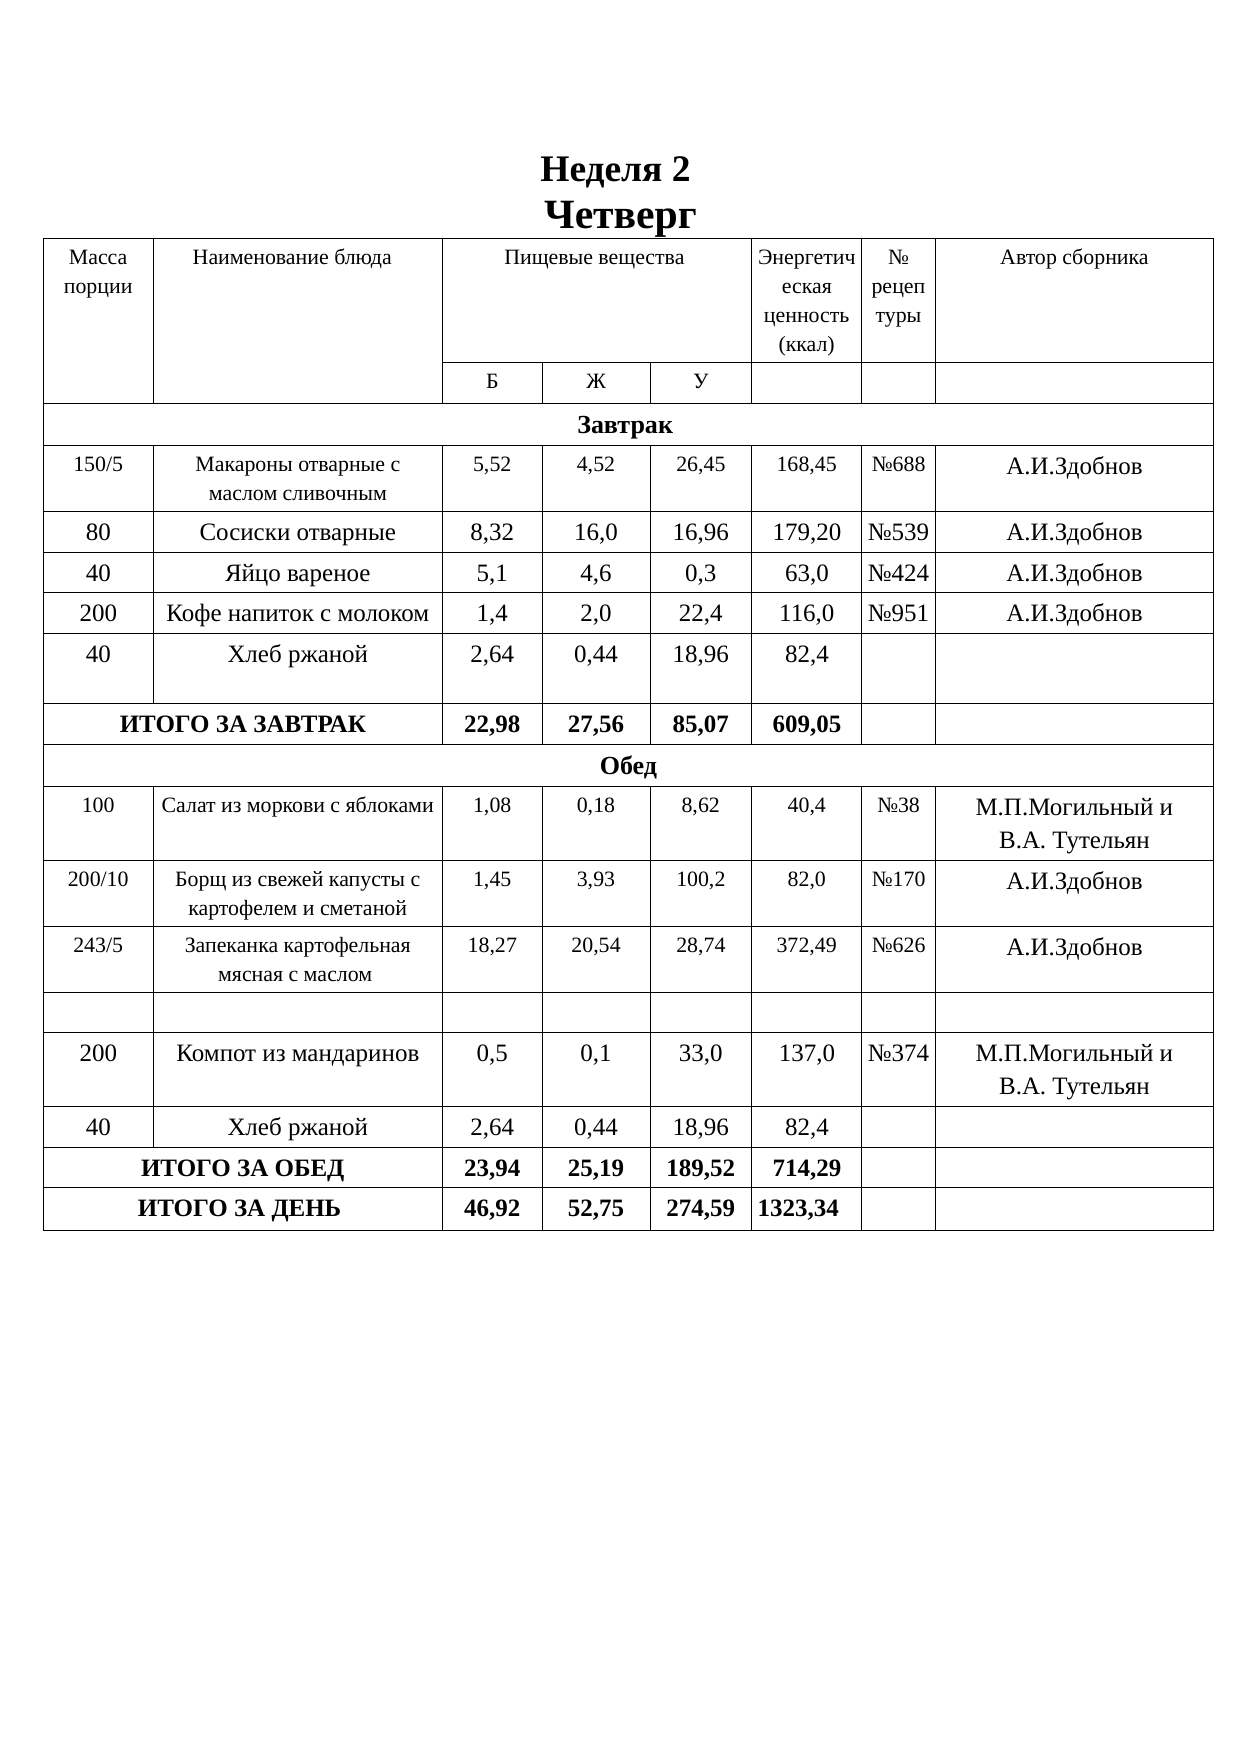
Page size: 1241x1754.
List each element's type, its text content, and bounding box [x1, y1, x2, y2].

table_cell У [651, 363, 751, 403]
table_cell Яйцо вареное [154, 553, 442, 592]
table_cell А.И.Здобнов [936, 593, 1213, 633]
table_cell 3,93 [543, 861, 650, 926]
table_header Автор сборника [936, 239, 1213, 362]
table_cell Салат из моркови с яблоками [154, 787, 442, 859]
table_cell [154, 993, 442, 1032]
table_cell ИТОГО ЗА ОБЕД [44, 1148, 442, 1187]
table_cell 18,27 [443, 927, 542, 992]
table_cell 82,0 [752, 861, 861, 926]
table_cell №170 [862, 861, 935, 926]
table_cell 16,96 [651, 512, 751, 552]
table_header Пищевые вещества [443, 239, 751, 362]
table_cell 22,98 [443, 704, 542, 744]
table_cell [651, 993, 751, 1032]
table_cell ИТОГО ЗА ДЕНЬ [44, 1188, 442, 1230]
table_cell 82,4 [752, 634, 861, 703]
table_cell №951 [862, 593, 935, 633]
table_cell 40 [44, 553, 153, 592]
table_cell 116,0 [752, 593, 861, 633]
table_cell А.И.Здобнов [936, 446, 1213, 511]
table_cell 20,54 [543, 927, 650, 992]
table_cell 63,0 [752, 553, 861, 592]
table_cell 0,44 [543, 634, 650, 703]
table_cell 189,52 [651, 1148, 751, 1187]
table_cell 25,19 [543, 1148, 650, 1187]
table_cell [936, 1148, 1213, 1187]
table_cell Борщ из свежей капусты с картофелем и сметаной [154, 861, 442, 926]
table_cell [936, 634, 1213, 703]
table_cell №38 [862, 787, 935, 859]
table_cell 26,45 [651, 446, 751, 511]
table_cell ИТОГО ЗА ЗАВТРАК [44, 704, 442, 744]
table_cell 40 [44, 1107, 153, 1146]
table_cell 200/10 [44, 861, 153, 926]
table_cell [752, 363, 861, 403]
table_cell 33,0 [651, 1033, 751, 1106]
table_header Масса порции [44, 239, 153, 403]
table_cell 82,4 [752, 1107, 861, 1146]
table_cell Компот из мандаринов [154, 1033, 442, 1106]
table_cell Обед [44, 745, 1213, 786]
table_cell 2,64 [443, 634, 542, 703]
table_cell 1323,34 [752, 1188, 861, 1230]
table_cell 18,96 [651, 634, 751, 703]
table_cell №626 [862, 927, 935, 992]
table_cell 200 [44, 1033, 153, 1106]
table_cell 1,4 [443, 593, 542, 633]
table_cell 200 [44, 593, 153, 633]
table_cell 8,32 [443, 512, 542, 552]
table_cell [862, 1148, 935, 1187]
table_cell 4,52 [543, 446, 650, 511]
table_cell 4,6 [543, 553, 650, 592]
table_cell №374 [862, 1033, 935, 1106]
table_cell 1,08 [443, 787, 542, 859]
table_cell 80 [44, 512, 153, 552]
table_cell 150/5 [44, 446, 153, 511]
table_cell Ж [543, 363, 650, 403]
table_cell [44, 993, 153, 1032]
table_cell [936, 1107, 1213, 1146]
table_cell Кофе напиток с молоком [154, 593, 442, 633]
table_cell [936, 1188, 1213, 1230]
table_cell 243/5 [44, 927, 153, 992]
table_cell [543, 993, 650, 1032]
table_cell 0,1 [543, 1033, 650, 1106]
table_cell [862, 993, 935, 1032]
text Неделя 2 [118, 147, 1122, 190]
table_cell [936, 993, 1213, 1032]
table_cell 0,3 [651, 553, 751, 592]
table_cell 23,94 [443, 1148, 542, 1187]
table_cell Хлеб ржаной [154, 634, 442, 703]
table_cell 28,74 [651, 927, 751, 992]
table_cell А.И.Здобнов [936, 927, 1213, 992]
table_cell 168,45 [752, 446, 861, 511]
table_cell 85,07 [651, 704, 751, 744]
table_cell М.П.Могильный и В.А. Тутельян [936, 1033, 1213, 1106]
table_cell 0,44 [543, 1107, 650, 1146]
table_cell 274,59 [651, 1188, 751, 1230]
table_cell [862, 363, 935, 403]
table_cell 40,4 [752, 787, 861, 859]
table_cell 372,49 [752, 927, 861, 992]
table_cell 609,05 [752, 704, 861, 744]
table_cell 52,75 [543, 1188, 650, 1230]
table_cell Б [443, 363, 542, 403]
table_cell А.И.Здобнов [936, 861, 1213, 926]
text Четверг [118, 190, 1122, 238]
table_cell №688 [862, 446, 935, 511]
table_cell Сосиски отварные [154, 512, 442, 552]
table_cell 2,0 [543, 593, 650, 633]
table_cell №539 [862, 512, 935, 552]
table_cell 0,5 [443, 1033, 542, 1106]
table_cell Завтрак [44, 404, 1213, 445]
table_cell 16,0 [543, 512, 650, 552]
table_cell 179,20 [752, 512, 861, 552]
table_cell 46,92 [443, 1188, 542, 1230]
table_cell №424 [862, 553, 935, 592]
table_cell Запеканка картофельная мясная с маслом [154, 927, 442, 992]
table_cell 100,2 [651, 861, 751, 926]
table_cell 0,18 [543, 787, 650, 859]
table_cell [862, 634, 935, 703]
table_cell 1,45 [443, 861, 542, 926]
table_cell 22,4 [651, 593, 751, 633]
table_cell 137,0 [752, 1033, 861, 1106]
table_cell 18,96 [651, 1107, 751, 1146]
table_cell [936, 363, 1213, 403]
table_cell 100 [44, 787, 153, 859]
table_cell Хлеб ржаной [154, 1107, 442, 1146]
table_cell [752, 993, 861, 1032]
table_cell Макароны отварные с маслом сливочным [154, 446, 442, 511]
table_cell 5,52 [443, 446, 542, 511]
table_cell 27,56 [543, 704, 650, 744]
table_cell 714,29 [752, 1148, 861, 1187]
table_cell 8,62 [651, 787, 751, 859]
table_cell 40 [44, 634, 153, 703]
table_cell А.И.Здобнов [936, 512, 1213, 552]
table_header Наименование блюда [154, 239, 442, 403]
table_cell М.П.Могильный и В.А. Тутельян [936, 787, 1213, 859]
table_cell [862, 1188, 935, 1230]
table_header Энергетическая ценность (ккал) [752, 239, 861, 362]
table_cell 2,64 [443, 1107, 542, 1146]
table_cell [936, 704, 1213, 744]
table_cell [443, 993, 542, 1032]
table_cell [862, 704, 935, 744]
table_cell А.И.Здобнов [936, 553, 1213, 592]
table_cell [862, 1107, 935, 1146]
table_header № рецептуры [862, 239, 935, 362]
table_cell 5,1 [443, 553, 542, 592]
